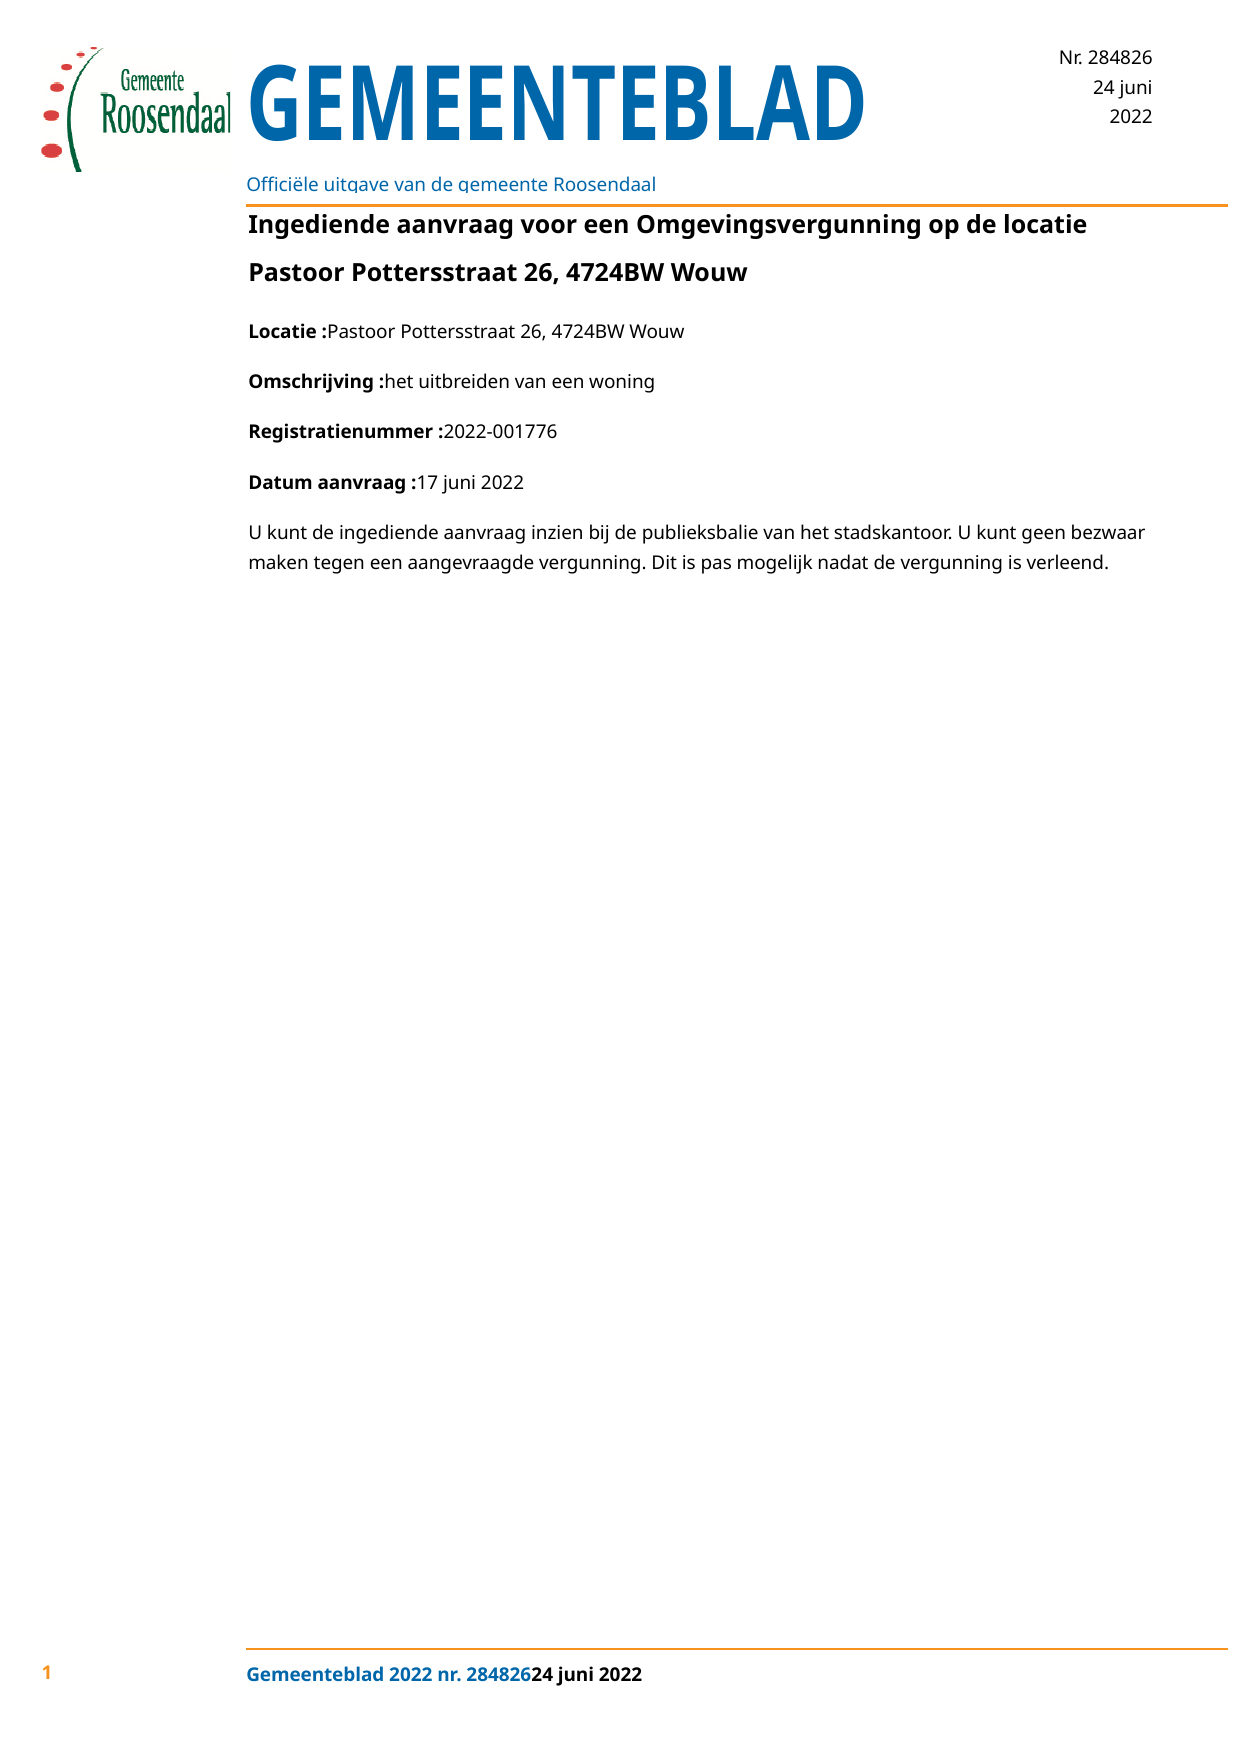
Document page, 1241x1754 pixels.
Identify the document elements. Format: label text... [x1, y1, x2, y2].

text Ingediende aanvraag voor een Omgevingsvergunning op de locatie Pastoor Pottersstraat 26, 4724BW Wouw [248, 207, 1152, 288]
text U kunt de ingediende aanvraag inzien bij de publieksbalie van het stadskantoor. U kunt geen bezwaar maken tegen een aangevraagde vergunning. Dit is pas mogelijk nadat de vergunning is verleend. [248, 519, 1152, 575]
text Omschrijving :het uitbreiden van een woning [248, 368, 1152, 394]
picture [41, 47, 231, 172]
text Locatie :Pastoor Pottersstraat 26, 4724BW Wouw [248, 318, 1152, 344]
text Datum aanvraag :17 juni 2022 [248, 469, 1152, 495]
text Registratienummer :2022-001776 [248, 419, 1152, 444]
